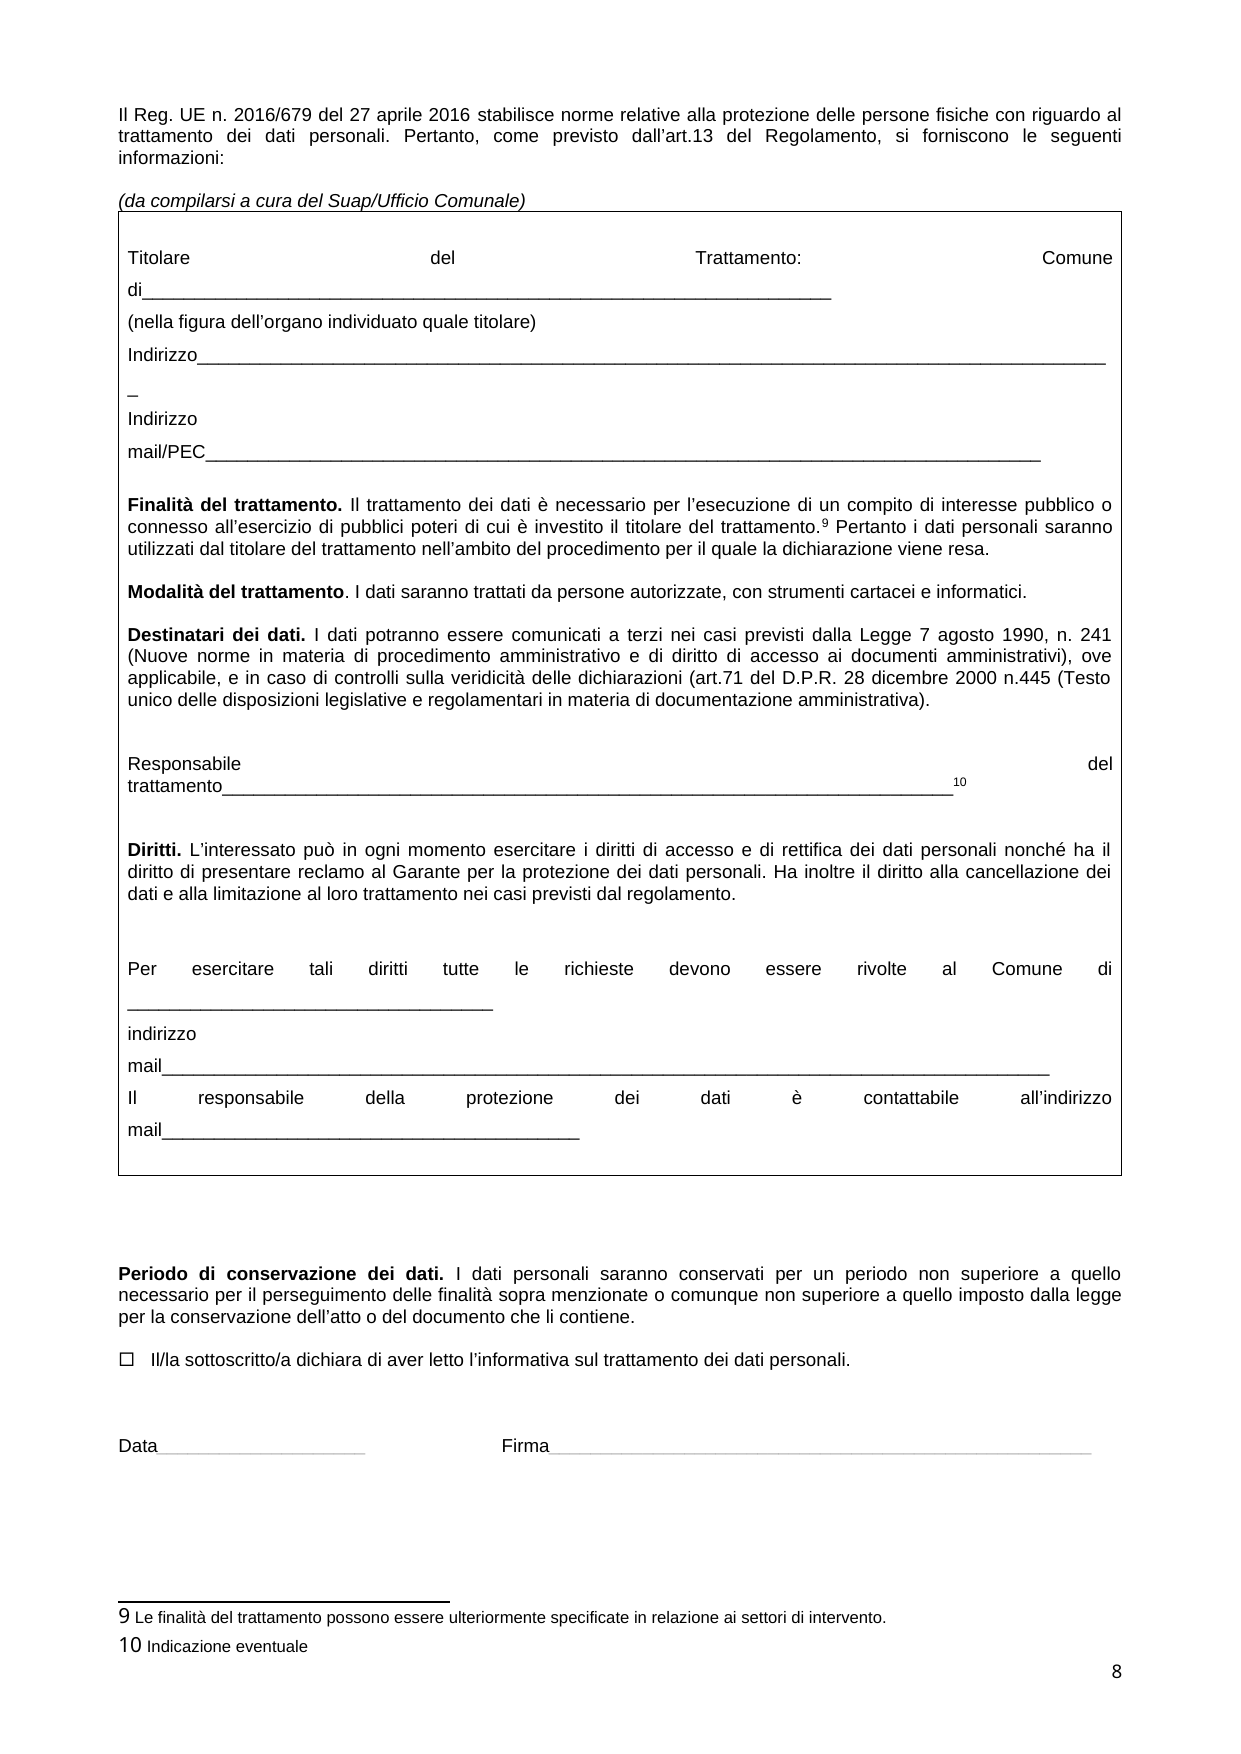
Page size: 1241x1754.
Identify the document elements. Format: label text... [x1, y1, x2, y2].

text Per esercitare tali diritti tutte le richieste devono essere rivolte al Comune di ___________________________________ [119, 955, 1121, 1012]
text Titolare del Trattamento: Comune di__________________________________________________________________ [119, 243, 1121, 301]
text (da compilarsi a cura del Suap/Ufficio Comunale) [118, 190, 1122, 211]
text Finalità del trattamento. Il trattamento dei dati è necessario per l’esecuzione di un compito di interesse pubblico o connesso all’esercizio di pubblici poteri di cui è investito il titolare del trattamento. Pertanto i dati personali saranno utilizzati dal titolare del trattamento nell’ambito del procedimento per il quale la dichiarazione viene resa. [119, 491, 1121, 559]
text Indicazione eventuale [118, 1630, 1122, 1658]
text Periodo di conservazione dei dati. I dati personali saranno conservati per un periodo non superiore a quello necessario per il perseguimento delle finalità sopra menzionate o comunque non superiore a quello imposto dalla legge per la conservazione dell’atto o del documento che li contiene. [118, 1262, 1122, 1327]
text Le finalità del trattamento possono essere ulteriormente specificate in relazione ai settori di intervento. [118, 1602, 1122, 1630]
text Destinatari dei dati. I dati potranno essere comunicati a terzi nei casi previsti dalla Legge 7 agosto 1990, n. 241 (Nuove norme in materia di procedimento amministrativo e di diritto di accesso ai documenti amministrativi), ove applicabile, e in caso di controlli sulla veridicità delle dichiarazioni (art.71 del D.P.R. 28 dicembre 2000 n.445 (Testo unico delle disposizioni legislative e regolamentari in materia di documentazione amministrativa). [119, 621, 1121, 710]
text Responsabile del trattamento______________________________________________________________________ [119, 750, 1121, 796]
text  Il/la sottoscritto/a dichiara di aver letto l’informativa sul trattamento dei dati personali. [118, 1349, 1122, 1370]
text indirizzo mail_____________________________________________________________________________________ [119, 1019, 1121, 1076]
text Indirizzo________________________________________________________________________________________ [119, 340, 1121, 397]
text Diritti. L’interessato può in ogni momento esercitare i diritti di accesso e di rettifica dei dati personali nonché ha il diritto di presentare reclamo al Garante per la protezione dei dati personali. Ha inoltre il diritto alla cancellazione dei dati e alla limitazione al loro trattamento nei casi previsti dal regolamento. [119, 836, 1121, 904]
text Il responsabile della protezione dei dati è contattabile all’indirizzo mail________________________________________ [119, 1084, 1121, 1141]
text Indirizzo mail/PEC________________________________________________________________________________ [119, 405, 1121, 462]
text Data____________________ Firma____________________________________________________ [118, 1435, 1122, 1457]
text Il Reg. UE n. 2016/679 del 27 aprile 2016 stabilisce norme relative alla protezione delle persone fisiche con riguardo al trattamento dei dati personali. Pertanto, come previsto dall’art.13 del Regolamento, si forniscono le seguenti informazioni: [118, 103, 1122, 168]
text Modalità del trattamento. I dati saranno trattati da persone autorizzate, con strumenti cartacei e informatici. [119, 577, 1121, 602]
text (nella figura dell’organo individuato quale titolare) [119, 308, 1121, 333]
